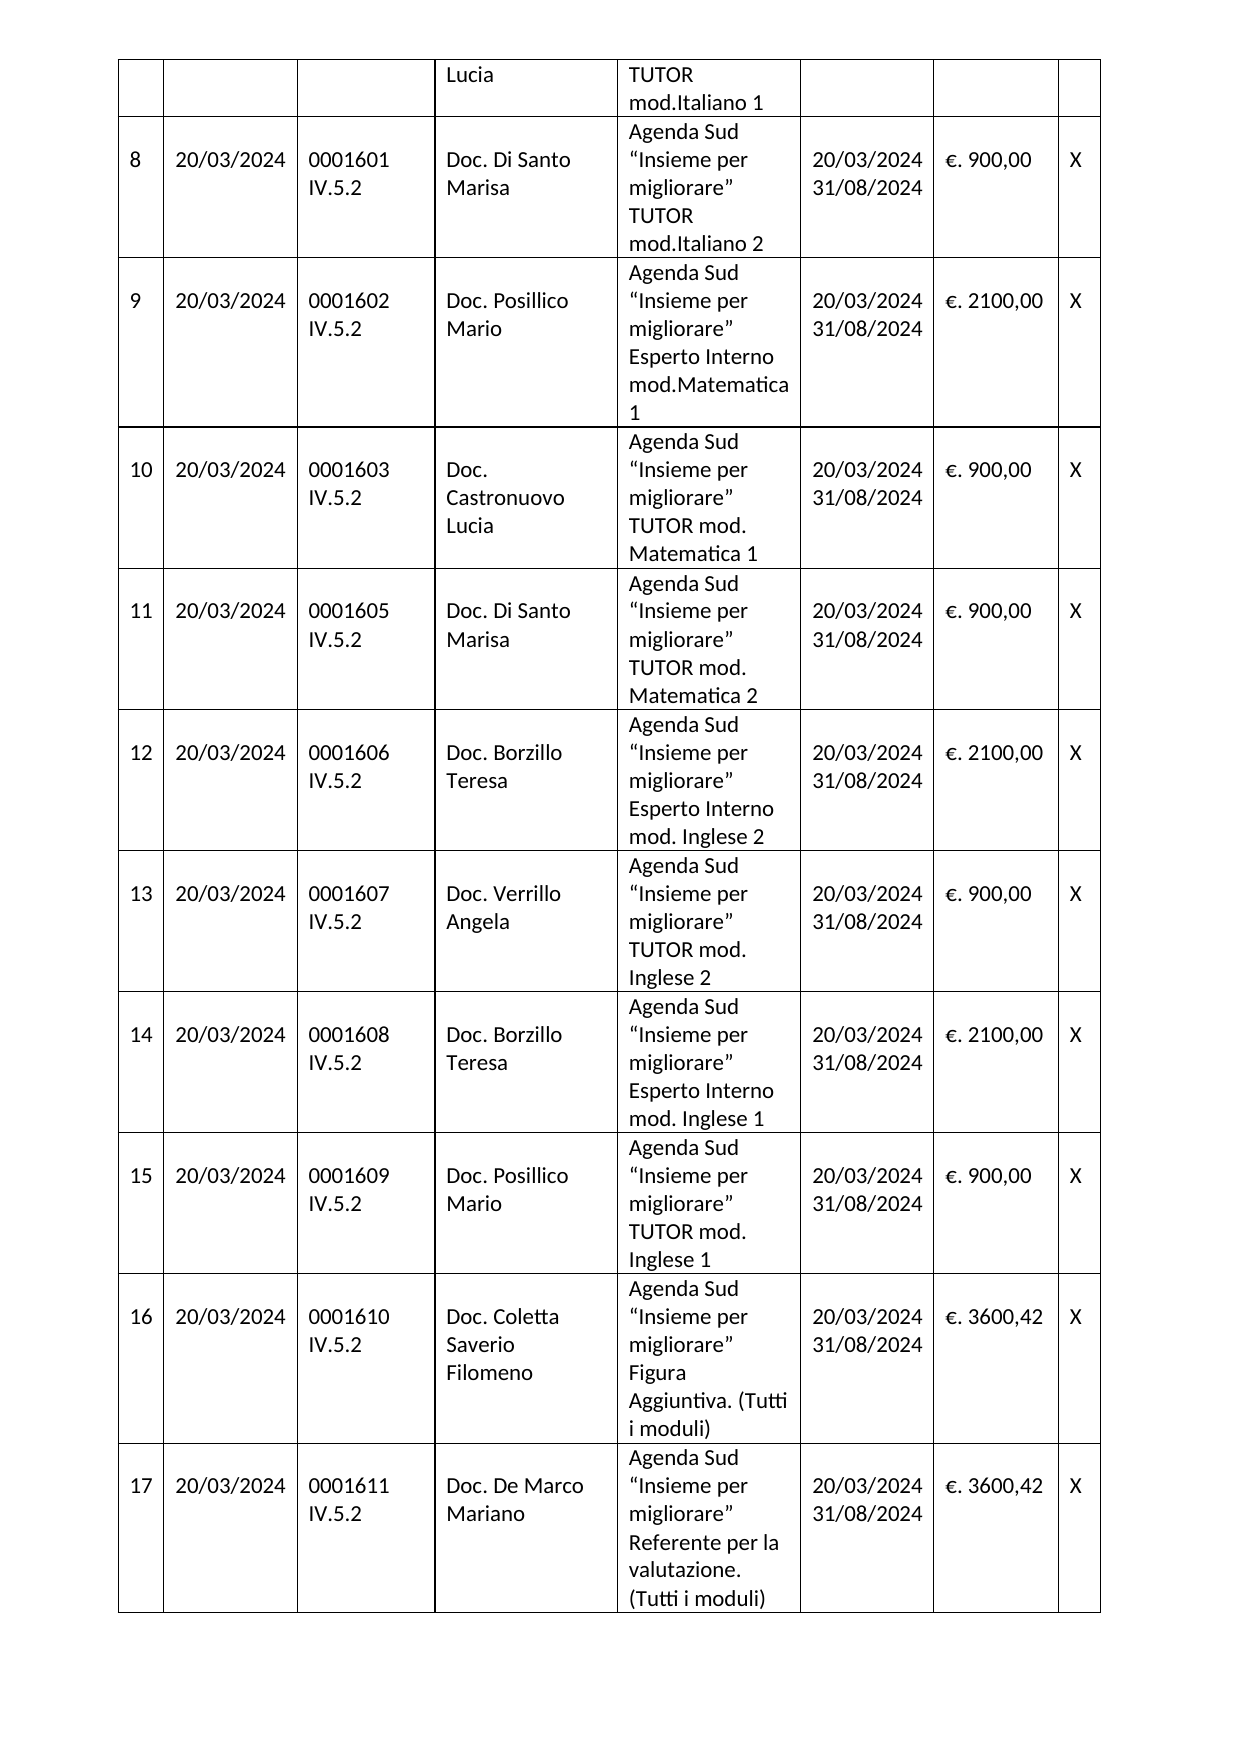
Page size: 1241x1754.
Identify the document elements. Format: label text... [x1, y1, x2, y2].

table_cell 20/03/2024 [164, 569, 297, 709]
table_cell 20/03/2024 31/08/2024 [801, 710, 933, 850]
table_cell €. 2100,00 [934, 258, 1058, 426]
table_cell 20/03/2024 [164, 258, 297, 426]
table_cell X [1059, 258, 1100, 426]
table_cell X [1059, 710, 1100, 850]
table_cell Doc. Posillico Mario [436, 258, 617, 426]
table_cell 8 [119, 117, 163, 257]
table_cell 20/03/2024 [164, 117, 297, 257]
table_cell Doc. Borzillo Teresa [436, 992, 617, 1132]
table_cell €. 3600,42 [934, 1274, 1058, 1442]
table_cell X [1059, 1274, 1100, 1442]
table_cell 0001602 IV.5.2 [298, 258, 434, 426]
table_cell 0001609 IV.5.2 [298, 1133, 434, 1273]
table_cell Doc. Borzillo Teresa [436, 710, 617, 850]
table_cell Doc. Castronuovo Lucia [436, 428, 617, 568]
table_cell Doc. Di Santo Marisa [436, 569, 617, 709]
table_cell [119, 60, 163, 116]
table_cell 20/03/2024 [164, 710, 297, 850]
table_cell €. 900,00 [934, 117, 1058, 257]
table_cell [1059, 60, 1100, 116]
table_cell X [1059, 428, 1100, 568]
table_cell 9 [119, 258, 163, 426]
table_cell 10 [119, 428, 163, 568]
table_cell 11 [119, 569, 163, 709]
table_cell 20/03/2024 31/08/2024 [801, 117, 933, 257]
table_cell Doc. Posillico Mario [436, 1133, 617, 1273]
table_cell 20/03/2024 31/08/2024 [801, 428, 933, 568]
table_cell €. 3600,42 [934, 1444, 1058, 1612]
table_cell 20/03/2024 31/08/2024 [801, 569, 933, 709]
table_cell Agenda Sud “Insieme per migliorare” TUTOR mod.Italiano 2 [618, 117, 800, 257]
table_cell X [1059, 992, 1100, 1132]
table_cell 20/03/2024 [164, 851, 297, 991]
table_cell 20/03/2024 31/08/2024 [801, 1133, 933, 1273]
table_cell Agenda Sud “Insieme per migliorare” TUTOR mod. Inglese 1 [618, 1133, 800, 1273]
table_cell Agenda Sud “Insieme per migliorare” Figura Aggiuntiva. (Tutti i moduli) [618, 1274, 800, 1442]
table_cell 20/03/2024 [164, 992, 297, 1132]
table_cell X [1059, 117, 1100, 257]
table_cell Agenda Sud “Insieme per migliorare” Esperto Interno mod.Matematica 1 [618, 258, 800, 426]
table_cell 20/03/2024 31/08/2024 [801, 1444, 933, 1612]
table_cell Doc. Di Santo Marisa [436, 117, 617, 257]
table_cell 13 [119, 851, 163, 991]
table_cell 20/03/2024 31/08/2024 [801, 258, 933, 426]
table_cell 20/03/2024 [164, 1444, 297, 1612]
table_cell Agenda Sud “Insieme per migliorare” Esperto Interno mod. Inglese 1 [618, 992, 800, 1132]
table_cell 0001603 IV.5.2 [298, 428, 434, 568]
table_cell X [1059, 569, 1100, 709]
table_cell 0001606 IV.5.2 [298, 710, 434, 850]
table_cell X [1059, 851, 1100, 991]
table_cell €. 2100,00 [934, 710, 1058, 850]
table_cell Agenda Sud “Insieme per migliorare” TUTOR mod. Inglese 2 [618, 851, 800, 991]
table_cell 16 [119, 1274, 163, 1442]
table_cell €. 900,00 [934, 851, 1058, 991]
table_cell Agenda Sud “Insieme per migliorare” TUTOR mod. Matematica 1 [618, 428, 800, 568]
table_cell €. 900,00 [934, 1133, 1058, 1273]
table_cell 14 [119, 992, 163, 1132]
table_cell €. 900,00 [934, 428, 1058, 568]
table_cell Agenda Sud “Insieme per migliorare” TUTOR mod. Matematica 2 [618, 569, 800, 709]
table_cell 0001605 IV.5.2 [298, 569, 434, 709]
table_cell 0001611 IV.5.2 [298, 1444, 434, 1612]
table_cell 20/03/2024 31/08/2024 [801, 992, 933, 1132]
table_cell 0001608 IV.5.2 [298, 992, 434, 1132]
table_cell €. 2100,00 [934, 992, 1058, 1132]
table_cell 20/03/2024 31/08/2024 [801, 851, 933, 991]
table_cell 20/03/2024 [164, 428, 297, 568]
table_cell 0001601 IV.5.2 [298, 117, 434, 257]
table_cell 12 [119, 710, 163, 850]
table_cell Agenda Sud “Insieme per migliorare” Esperto Interno mod. Inglese 2 [618, 710, 800, 850]
table_cell Agenda Sud “Insieme per migliorare” Referente per la valutazione. (Tutti i moduli) [618, 1444, 800, 1612]
table_cell Doc. Verrillo Angela [436, 851, 617, 991]
table_cell Doc. De Marco Mariano [436, 1444, 617, 1612]
table_cell [801, 60, 933, 116]
table_cell 17 [119, 1444, 163, 1612]
table_cell 20/03/2024 [164, 1133, 297, 1273]
table_cell TUTOR mod.Italiano 1 [618, 60, 800, 116]
table_cell [164, 60, 297, 116]
table_cell [934, 60, 1058, 116]
table_cell 20/03/2024 [164, 1274, 297, 1442]
table_cell 15 [119, 1133, 163, 1273]
table_cell 20/03/2024 31/08/2024 [801, 1274, 933, 1442]
table_cell 0001607 IV.5.2 [298, 851, 434, 991]
table_cell X [1059, 1444, 1100, 1612]
table_cell [298, 60, 434, 116]
table_cell €. 900,00 [934, 569, 1058, 709]
table_cell Lucia [436, 60, 617, 116]
table_cell X [1059, 1133, 1100, 1273]
table_cell Doc. Coletta Saverio Filomeno [436, 1274, 617, 1442]
table_cell 0001610 IV.5.2 [298, 1274, 434, 1442]
